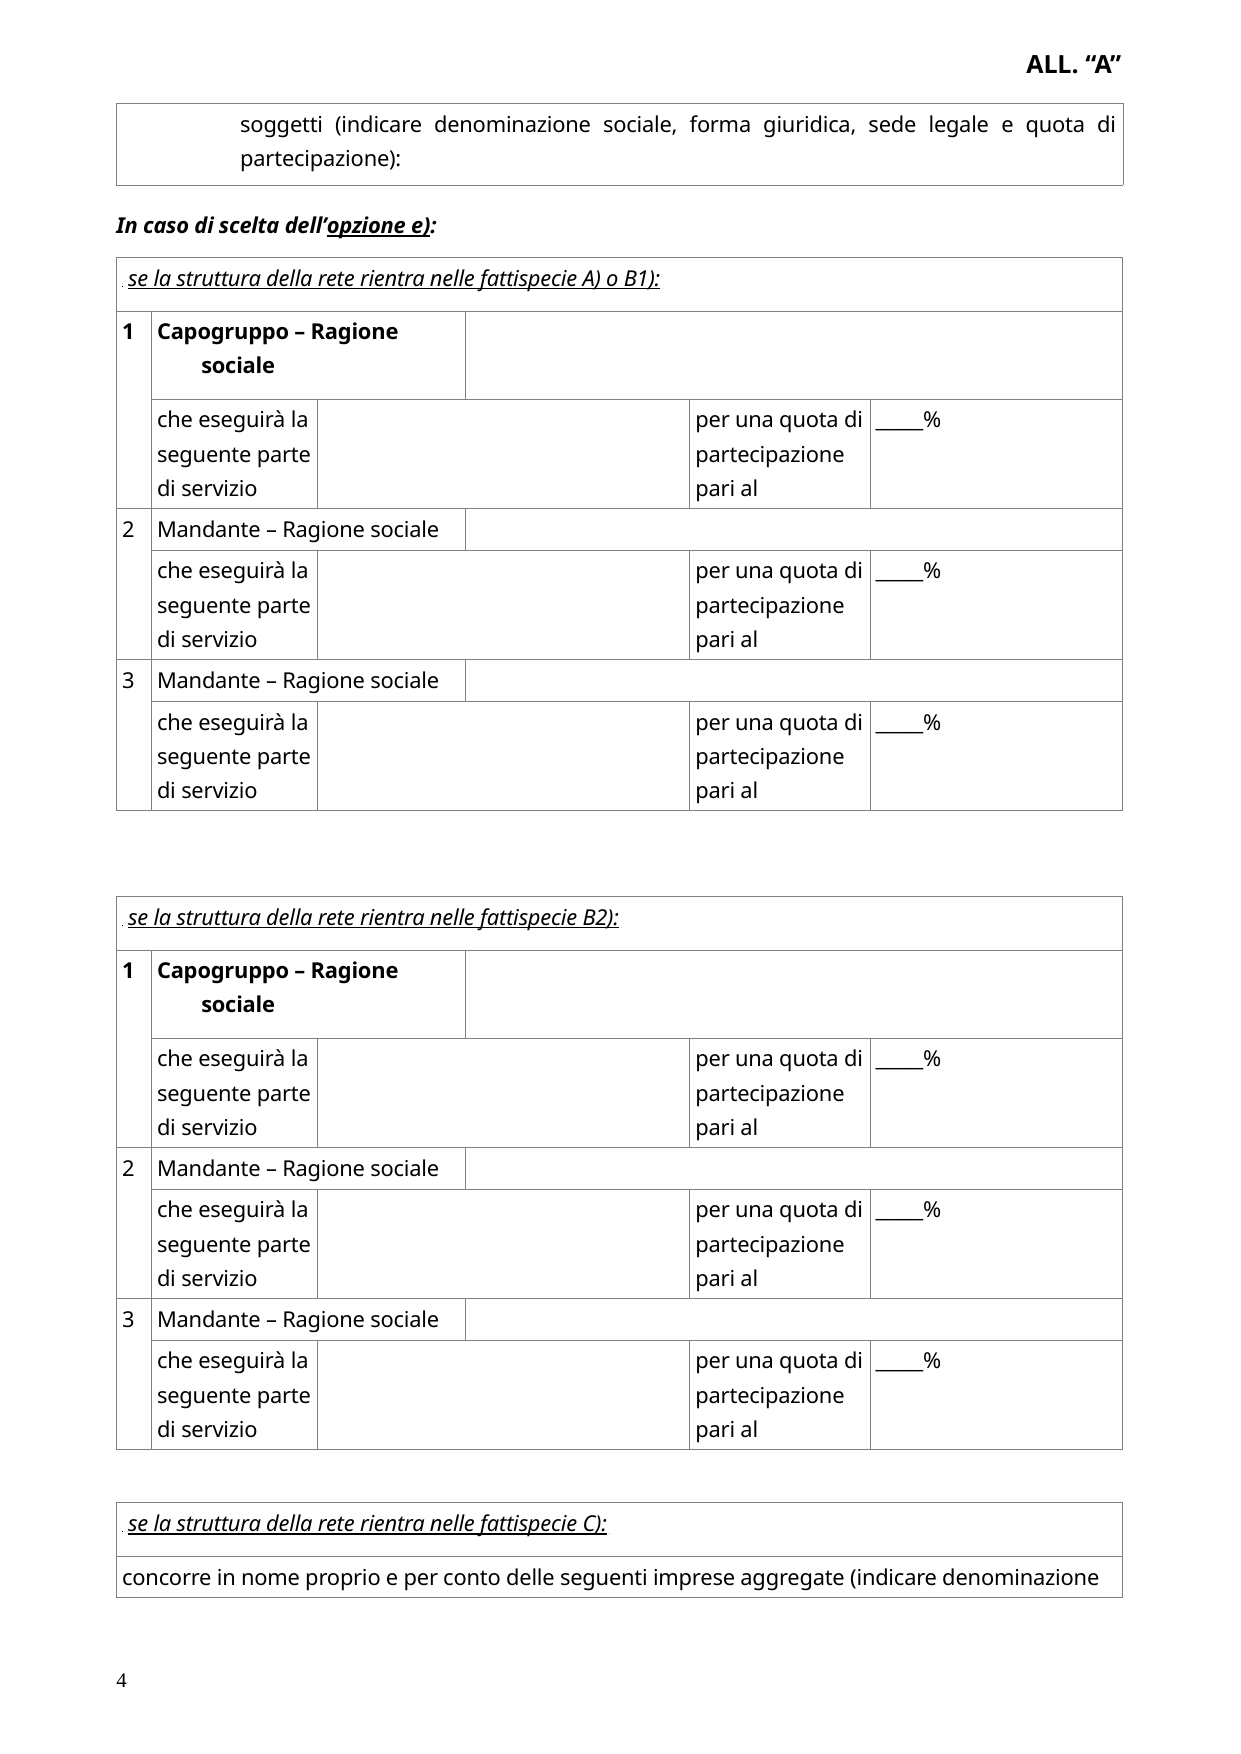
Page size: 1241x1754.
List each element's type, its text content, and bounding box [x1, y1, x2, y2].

table_cell [318, 1341, 689, 1449]
table_cell che eseguirà la seguente parte di servizio [152, 1341, 317, 1449]
table_cell [466, 1148, 1122, 1188]
table_cell 1 [117, 951, 151, 1147]
table_cell per una quota di partecipazione pari al [690, 1039, 870, 1147]
table_cell 3 [117, 1299, 151, 1449]
table_cell [466, 509, 1122, 549]
table_cell Capogruppo – Ragione sociale [152, 951, 465, 1037]
table_cell che eseguirà la seguente parte di servizio [152, 400, 317, 508]
table_cell Mandante – Ragione sociale [152, 1148, 465, 1188]
table_header se la struttura della rete rientra nelle fattispecie B2): [117, 897, 1122, 949]
table_cell per una quota di partecipazione pari al [690, 400, 870, 508]
table_header se la struttura della rete rientra nelle fattispecie A) o B1): [117, 258, 1122, 311]
text In caso di scelta dell’opzione e): [116, 210, 1121, 240]
table_cell _____% [871, 702, 1122, 810]
table_cell [318, 702, 689, 810]
table_cell soggetti (indicare denominazione sociale, forma giuridica, sede legale e quota di partecipazione): [117, 104, 1123, 185]
table_cell [466, 312, 1122, 398]
table_header se la struttura della rete rientra nelle fattispecie C): [117, 1503, 1122, 1556]
table_cell per una quota di partecipazione pari al [690, 1341, 870, 1449]
table_cell Mandante – Ragione sociale [152, 660, 465, 701]
table_cell [466, 951, 1122, 1037]
table_cell [318, 551, 689, 659]
table_cell per una quota di partecipazione pari al [690, 551, 870, 659]
table_cell 2 [117, 509, 151, 659]
table_cell Mandante – Ragione sociale [152, 509, 465, 549]
table_cell che eseguirà la seguente parte di servizio [152, 1039, 317, 1147]
table_cell Mandante – Ragione sociale [152, 1299, 465, 1339]
table_cell per una quota di partecipazione pari al [690, 702, 870, 810]
table_cell [318, 400, 689, 508]
table_cell che eseguirà la seguente parte di servizio [152, 1190, 317, 1298]
table_cell _____% [871, 551, 1122, 659]
table_cell _____% [871, 1341, 1122, 1449]
table_cell Capogruppo – Ragione sociale [152, 312, 465, 398]
table_cell 2 [117, 1148, 151, 1298]
table_cell [318, 1190, 689, 1298]
table_cell [466, 660, 1122, 701]
table_cell concorre in nome proprio e per conto delle seguenti imprese aggregate (indicare denominazione [117, 1557, 1122, 1597]
table_cell [466, 1299, 1122, 1339]
table_cell per una quota di partecipazione pari al [690, 1190, 870, 1298]
table_cell _____% [871, 1039, 1122, 1147]
table_cell _____% [871, 400, 1122, 508]
table_cell _____% [871, 1190, 1122, 1298]
table_cell 3 [117, 660, 151, 810]
table_cell 1 [117, 312, 151, 508]
table_cell che eseguirà la seguente parte di servizio [152, 702, 317, 810]
table_cell [318, 1039, 689, 1147]
table_cell che eseguirà la seguente parte di servizio [152, 551, 317, 659]
